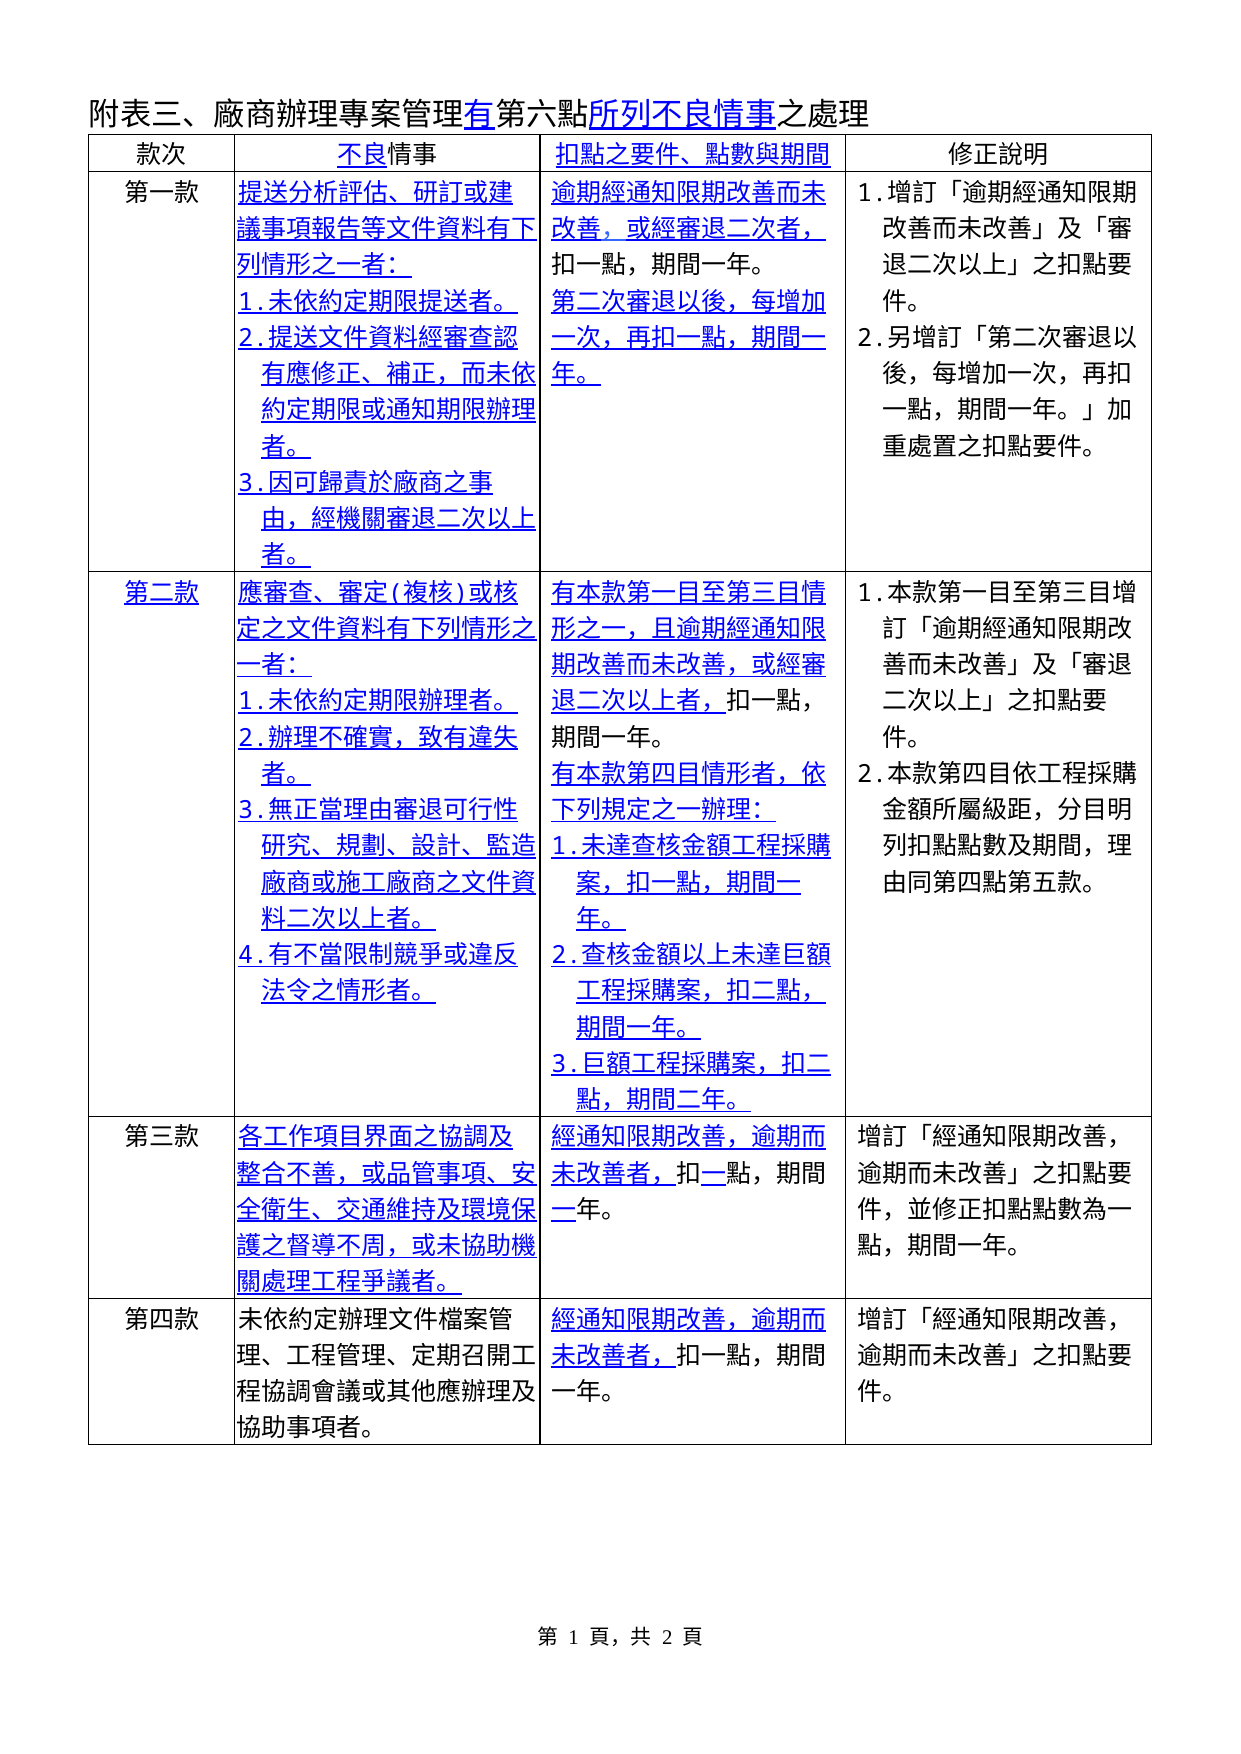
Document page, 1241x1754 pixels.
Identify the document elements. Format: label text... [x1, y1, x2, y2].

table_cell 逾期經通知限期改善而未改善，或經審退二次者，扣一點，期間一年。 第二次審退以後，每增加一次，再扣一點，期間一年。 [541, 172, 845, 571]
table_cell 第三款 [89, 1117, 234, 1298]
table_cell 經通知限期改善，逾期而未改善者，扣一點，期間一年。 [541, 1299, 845, 1444]
table_cell 未依約定辦理文件檔案管理、工程管理、定期召開工程協調會議或其他應辦理及協助事項者。 [235, 1299, 539, 1444]
table_cell 第四款 [89, 1299, 234, 1444]
table_cell 各工作項目界面之協調及整合不善，或品管事項、安全衛生、交通維持及環境保護之督導不周，或未協助機關處理工程爭議者。 [235, 1117, 539, 1298]
text 附表三、廠商辦理專案管理有第六點所列不良情事之處理 [89, 89, 1152, 134]
table_header 扣點之要件、點數與期間 [541, 135, 845, 171]
table_cell 第一款 [89, 172, 234, 571]
table_cell 有本款第一目至第三目情形之一，且逾期經通知限期改善而未改善，或經審退二次以上者，扣一點，期間一年。 有本款第四目情形者，依下列規定之一辦理： 1.未達查核金額工程採購案，扣一點，期間一年。 2.查核金額以上未達巨額工程採購案，扣二點，期間一年。 3.巨額工程採購案，扣二點，期間二年。 [541, 572, 845, 1116]
table_cell 第二款 [89, 572, 234, 1116]
table_header 不良情事 [235, 135, 539, 171]
table_cell 增訂「經通知限期改善，逾期而未改善」之扣點要件。 [846, 1299, 1151, 1444]
table_cell 1.增訂「逾期經通知限期改善而未改善」及「審退二次以上」之扣點要件。 2.另增訂「第二次審退以後，每增加一次，再扣一點，期間一年。」加重處置之扣點要件。 [846, 172, 1151, 571]
table_cell 經通知限期改善，逾期而未改善者，扣一點，期間一年。 [541, 1117, 845, 1298]
table_cell 提送分析評估、研訂或建議事項報告等文件資料有下列情形之一者： 1.未依約定期限提送者。 2.提送文件資料經審查認有應修正、補正，而未依約定期限或通知期限辦理者。 3.因可歸責於廠商之事由，經機關審退二次以上者。 [235, 172, 539, 571]
table_cell 1.本款第一目至第三目增訂「逾期經通知限期改善而未改善」及「審退二次以上」之扣點要件。 2.本款第四目依工程採購金額所屬級距，分目明列扣點點數及期間，理由同第四點第五款。 [846, 572, 1151, 1116]
table_header 款次 [89, 135, 234, 171]
table_cell 增訂「經通知限期改善，逾期而未改善」之扣點要件，並修正扣點點數為一點，期間一年。 [846, 1117, 1151, 1298]
table_header 修正說明 [846, 135, 1151, 171]
table_cell 應審查、審定(複核)或核定之文件資料有下列情形之一者： 1.未依約定期限辦理者。 2.辦理不確實，致有違失者。 3.無正當理由審退可行性研究、規劃、設計、監造廠商或施工廠商之文件資料二次以上者。 4.有不當限制競爭或違反法令之情形者。 [235, 572, 539, 1116]
